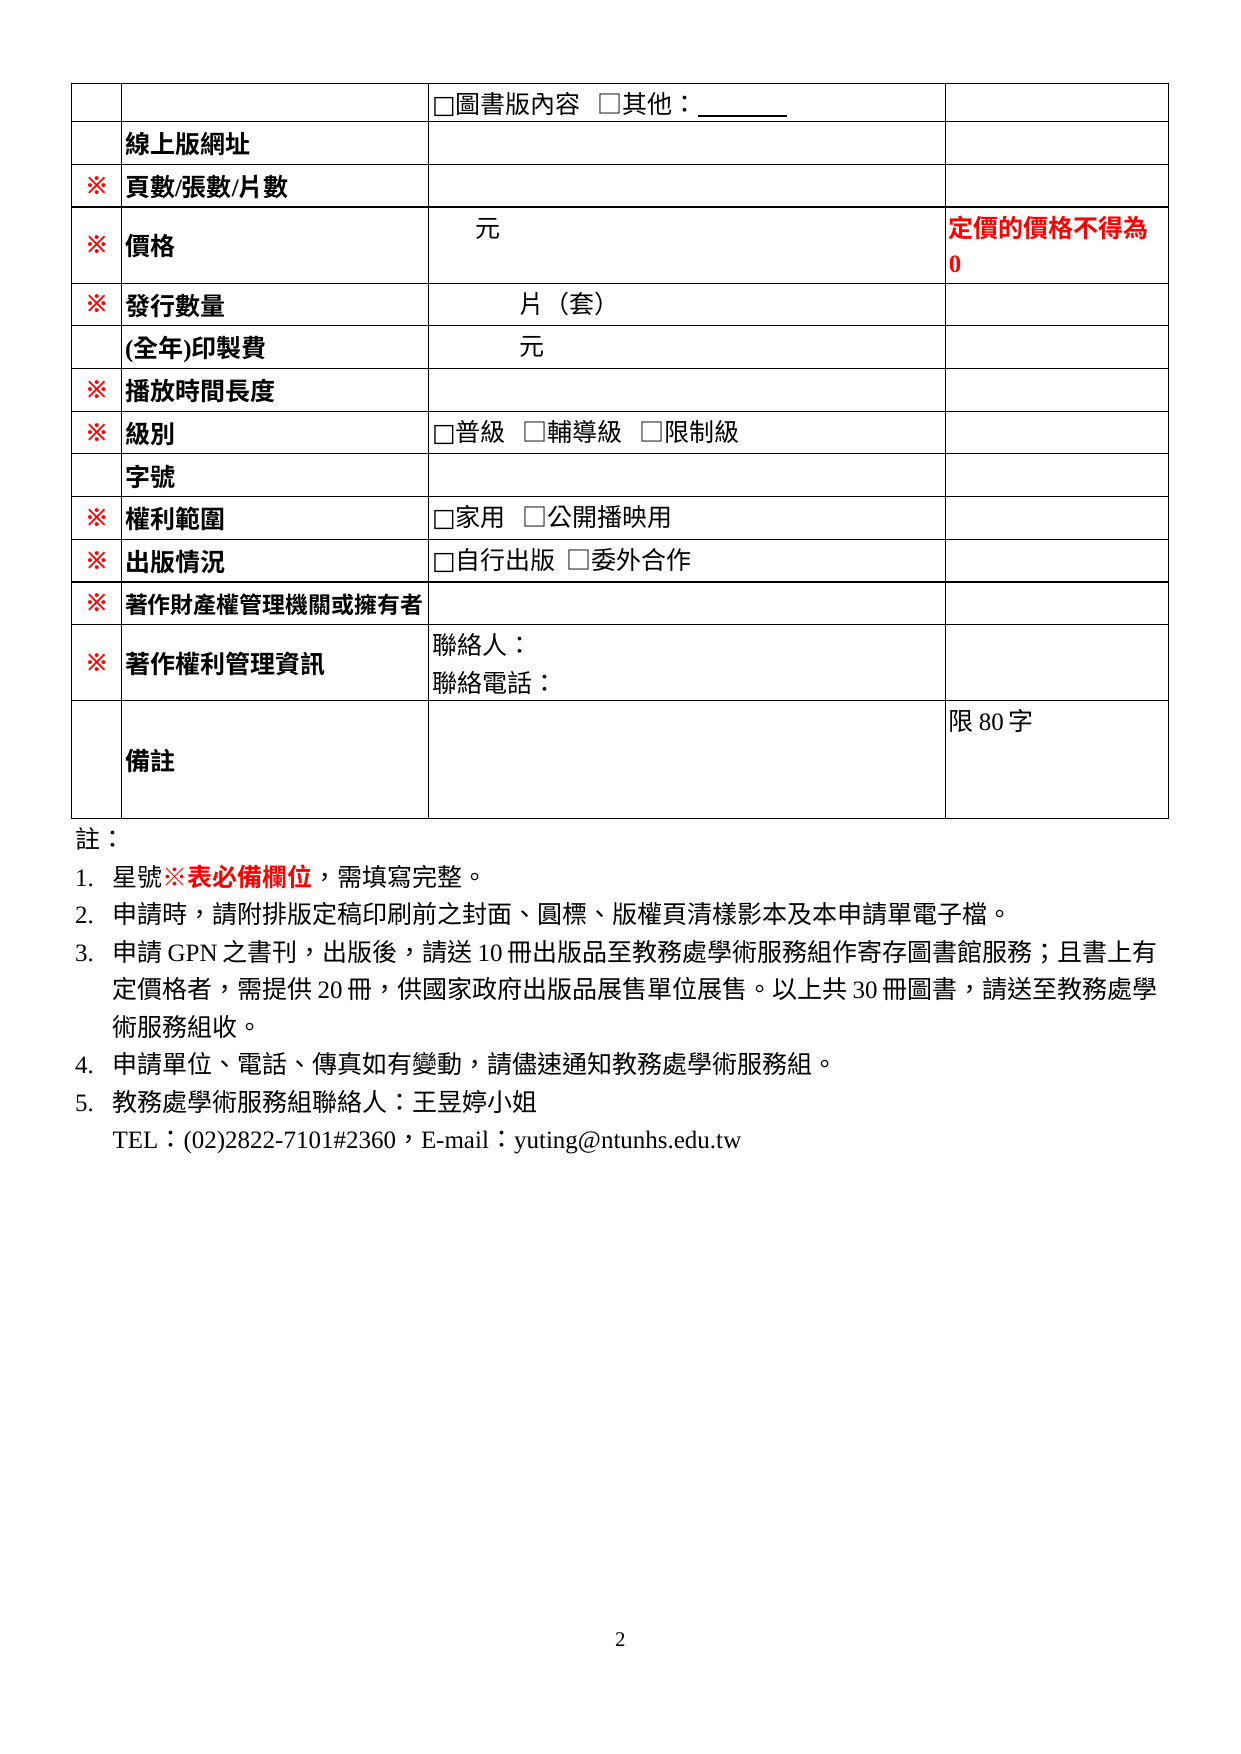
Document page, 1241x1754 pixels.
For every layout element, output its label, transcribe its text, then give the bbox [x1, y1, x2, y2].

table_cell [72, 701, 121, 818]
table_cell [946, 122, 1168, 164]
table_cell ※ [72, 165, 121, 206]
table_cell 著作權利管理資訊 [122, 625, 428, 700]
table_cell [72, 84, 121, 121]
table_cell [946, 625, 1168, 700]
table_cell [946, 84, 1168, 121]
table_cell [946, 497, 1168, 539]
table_cell 字號 [122, 454, 428, 496]
table_cell 片（套） [429, 284, 945, 325]
table_cell [122, 84, 428, 121]
table_cell □圖書版內容 □其他： [429, 84, 945, 121]
table_cell [429, 454, 945, 496]
list 申請GPN之書刊，出版後，請送10冊出版品至教務處學術服務組作寄存圖書館服務；且書上有定價格者，需提供20冊，供國家政府出版品展售單位展售。以上共30冊圖書，請送至教務處學術服務組收。 [75, 931, 1165, 1044]
table_cell [429, 583, 945, 624]
list 申請時，請附排版定稿印刷前之封面、圓標、版權頁清樣影本及本申請單電子檔。 [75, 894, 1165, 931]
table_cell [72, 454, 121, 496]
table_cell [946, 165, 1168, 206]
text 註： [75, 819, 1165, 856]
table_cell 線上版網址 [122, 122, 428, 164]
table_cell ※ [72, 284, 121, 325]
table_cell [429, 701, 945, 818]
table_cell 元 [429, 326, 945, 368]
table_cell [946, 326, 1168, 368]
table_cell ※ [72, 583, 121, 624]
table_cell 發行數量 [122, 284, 428, 325]
table_cell 限80字 [946, 701, 1168, 818]
table_cell 級別 [122, 412, 428, 453]
table_cell 價格 [122, 208, 428, 282]
table_cell 播放時間長度 [122, 369, 428, 411]
table_cell [72, 326, 121, 368]
table_cell 出版情況 [122, 540, 428, 581]
table_cell 著作財產權管理機關或擁有者 [122, 583, 428, 624]
table_cell 聯絡人： 聯絡電話： [429, 625, 945, 700]
table_cell [429, 369, 945, 411]
table_cell [946, 284, 1168, 325]
table_cell 定價的價格不得為0 [946, 208, 1168, 282]
table_cell ※ [72, 625, 121, 700]
table_cell 頁數/張數/片數 [122, 165, 428, 206]
table_cell □自行出版 □委外合作 [429, 540, 945, 581]
table_cell [946, 412, 1168, 453]
table_cell [946, 583, 1168, 624]
table_cell [429, 122, 945, 164]
table_cell [946, 369, 1168, 411]
table_cell 備註 [122, 701, 428, 818]
table_cell □普級 □輔導級 □限制級 [429, 412, 945, 453]
table_cell ※ [72, 369, 121, 411]
table_cell 元 [429, 208, 945, 282]
list 教務處學術服務組聯絡人：王昱婷小姐 [75, 1081, 1165, 1119]
table_cell [429, 165, 945, 206]
table_cell ※ [72, 540, 121, 581]
table_cell □家用 □公開播映用 [429, 497, 945, 539]
table_cell ※ [72, 208, 121, 282]
list 申請單位、電話、傳真如有變動，請儘速通知教務處學術服務組。 [75, 1044, 1165, 1081]
table_cell [72, 122, 121, 164]
list 星號※表必備欄位，需填寫完整。 [75, 856, 1165, 894]
table_cell 權利範圍 [122, 497, 428, 539]
table_cell ※ [72, 497, 121, 539]
table_cell ※ [72, 412, 121, 453]
table_cell [946, 540, 1168, 581]
text TEL：(02)2822-7101#2360，E-mail：yuting@ntunhs.edu.tw [112, 1119, 1165, 1156]
table_cell (全年)印製費 [122, 326, 428, 368]
table_cell [946, 454, 1168, 496]
